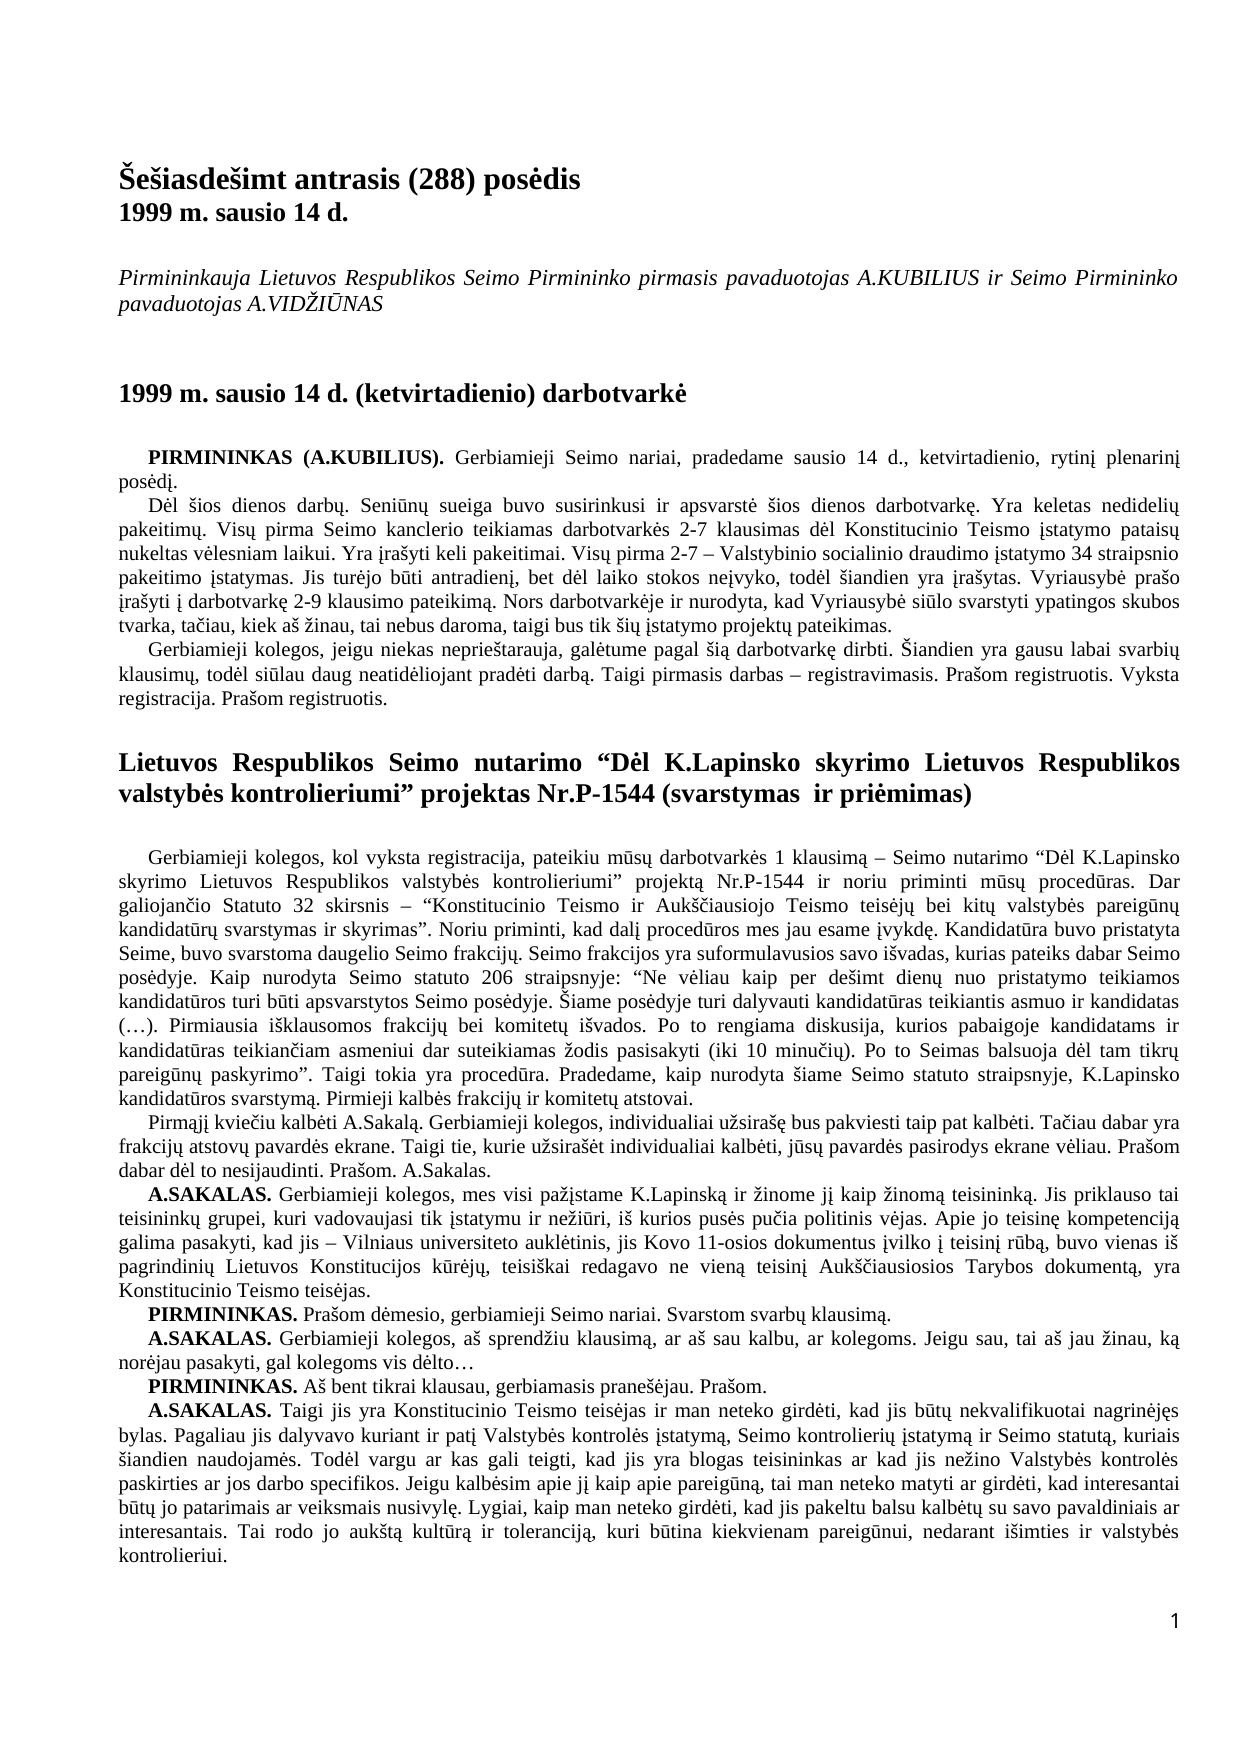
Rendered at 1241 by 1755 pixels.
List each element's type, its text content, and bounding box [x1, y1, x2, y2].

text A.SAKALAS. Gerbiamieji kolegos, aš sprendžiu klausimą, ar aš sau kalbu, ar kolegoms. Jeigu sau, tai aš jau žinau, ką norėjau pasakyti, gal kolegoms vis dėlto… [118, 1326, 1181, 1374]
text Dėl šios dienos darbų. Seniūnų sueiga buvo susirinkusi ir apsvarstė šios dienos darbotvarkę. Yra keletas nedidelių pakeitimų. Visų pirma Seimo kanclerio teikiamas darbotvarkės 2-7 klausimas dėl Konstitucinio Teismo įstatymo pataisų nukeltas vėlesniam laikui. Yra įrašyti keli pakeitimai. Visų pirma 2-7 – Valstybinio socialinio draudimo įstatymo 34 straipsnio pakeitimo įstatymas. Jis turėjo būti antradienį, bet dėl laiko stokos neįvyko, todėl šiandien yra įrašytas. Vyriausybė prašo įrašyti į darbotvarkę 2-9 klausimo pateikimą. Nors darbotvarkėje ir nurodyta, kad Vyriausybė siūlo svarstyti ypatingos skubos tvarka, tačiau, kiek aš žinau, tai nebus daroma, taigi bus tik šių įstatymo projektų pateikimas. [118, 493, 1181, 637]
text Gerbiamieji kolegos, kol vyksta registracija, pateikiu mūsų darbotvarkės 1 klausimą – Seimo nutarimo “Dėl K.Lapinsko skyrimo Lietuvos Respublikos valstybės kontrolieriumi” projektą Nr.P-1544 ir noriu priminti mūsų procedūras. Dar galiojančio Statuto 32 skirsnis – “Konstitucinio Teismo ir Aukščiausiojo Teismo teisėjų bei kitų valstybės pareigūnų kandidatūrų svarstymas ir skyrimas”. Noriu priminti, kad dalį procedūros mes jau esame įvykdę. Kandidatūra buvo pristatyta Seime, buvo svarstoma daugelio Seimo frakcijų. Seimo frakcijos yra suformulavusios savo išvadas, kurias pateiks dabar Seimo posėdyje. Kaip nurodyta Seimo statuto 206 straipsnyje: “Ne vėliau kaip per dešimt dienų nuo pristatymo teikiamos kandidatūros turi būti apsvarstytos Seimo posėdyje. Šiame posėdyje turi dalyvauti kandidatūras teikiantis asmuo ir kandidatas (…). Pirmiausia išklausomos frakcijų bei komitetų išvados. Po to rengiama diskusija, kurios pabaigoje kandidatams ir kandidatūras teikiančiam asmeniui dar suteikiamas žodis pasisakyti (iki 10 minučių). Po to Seimas balsuoja dėl tam tikrų pareigūnų paskyrimo”. Taigi tokia yra procedūra. Pradedame, kaip nurodyta šiame Seimo statuto straipsnyje, K.Lapinsko kandidatūros svarstymą. Pirmieji kalbės frakcijų ir komitetų atstovai. [118, 845, 1181, 1110]
text Pirmąjį kviečiu kalbėti A.Sakalą. Gerbiamieji kolegos, individualiai užsirašę bus pakviesti taip pat kalbėti. Tačiau dabar yra frakcijų atstovų pavardės ekrane. Taigi tie, kurie užsirašėt individualiai kalbėti, jūsų pavardės pasirodys ekrane vėliau. Prašom dabar dėl to nesijaudinti. Prašom. A.Sakalas. [118, 1110, 1181, 1182]
text A.SAKALAS. Taigi jis yra Konstitucinio Teismo teisėjas ir man neteko girdėti, kad jis būtų nekvalifikuotai nagrinėjęs bylas. Pagaliau jis dalyvavo kuriant ir patį Valstybės kontrolės įstatymą, Seimo kontrolierių įstatymą ir Seimo statutą, kuriais šiandien naudojamės. Todėl vargu ar kas gali teigti, kad jis yra blogas teisininkas ar kad jis nežino Valstybės kontrolės paskirties ar jos darbo specifikos. Jeigu kalbėsim apie jį kaip apie pareigūną, tai man neteko matyti ar girdėti, kad interesantai būtų jo patarimais ar veiksmais nusivylę. Lygiai, kaip man neteko girdėti, kad jis pakeltu balsu kalbėtų su savo pavaldiniais ar interesantais. Tai rodo jo aukštą kultūrą ir toleranciją, kuri būtina kiekvienam pareigūnui, nedarant išimties ir valstybės kontrolieriui. [118, 1398, 1181, 1567]
text 1999 m. sausio 14 d. (ketvirtadienio) darbotvarkė [118, 377, 1181, 408]
text PIRMININKAS. Prašom dėmesio, gerbiamieji Seimo nariai. Svarstom svarbų klausimą. [118, 1302, 1181, 1326]
text Pirmininkauja Lietuvos Respublikos Seimo Pirmininko pirmasis pavaduotojas A.KUBILIUS ir Seimo Pirmininko pavaduotojas A.VIDŽIŪNAS [118, 264, 1181, 317]
text Šešiasdešimt antrasis (288) posėdis 1999 m. sausio 14 d. [118, 160, 1181, 227]
text PIRMININKAS. Aš bent tikrai klausau, gerbiamasis pranešėjau. Prašom. [118, 1374, 1181, 1398]
text PIRMININKAS (A.KUBILIUS). Gerbiamieji Seimo nariai, pradedame sausio 14 d., ketvirtadienio, rytinį plenarinį posėdį. [118, 445, 1181, 493]
text A.SAKALAS. Gerbiamieji kolegos, mes visi pažįstame K.Lapinską ir žinome jį kaip žinomą teisininką. Jis priklauso tai teisininkų grupei, kuri vadovaujasi tik įstatymu ir nežiūri, iš kurios pusės pučia politinis vėjas. Apie jo teisinę kompetenciją galima pasakyti, kad jis – Vilniaus universiteto auklėtinis, jis Kovo 11-osios dokumentus įvilko į teisinį rūbą, buvo vienas iš pagrindinių Lietuvos Konstitucijos kūrėjų, teisiškai redagavo ne vieną teisinį Aukščiausiosios Tarybos dokumentą, yra Konstitucinio Teismo teisėjas. [118, 1182, 1181, 1302]
text Lietuvos Respublikos Seimo nutarimo “Dėl K.Lapinsko skyrimo Lietuvos Respublikos valstybės kontrolieriumi” projektas Nr.P-1544 (svarstymas ir priėmimas) [118, 746, 1181, 808]
text Gerbiamieji kolegos, jeigu niekas neprieštarauja, galėtume pagal šią darbotvarkę dirbti. Šiandien yra gausu labai svarbių klausimų, todėl siūlau daug neatidėliojant pradėti darbą. Taigi pirmasis darbas – registravimasis. Prašom registruotis. Vyksta registracija. Prašom registruotis. [118, 637, 1181, 709]
